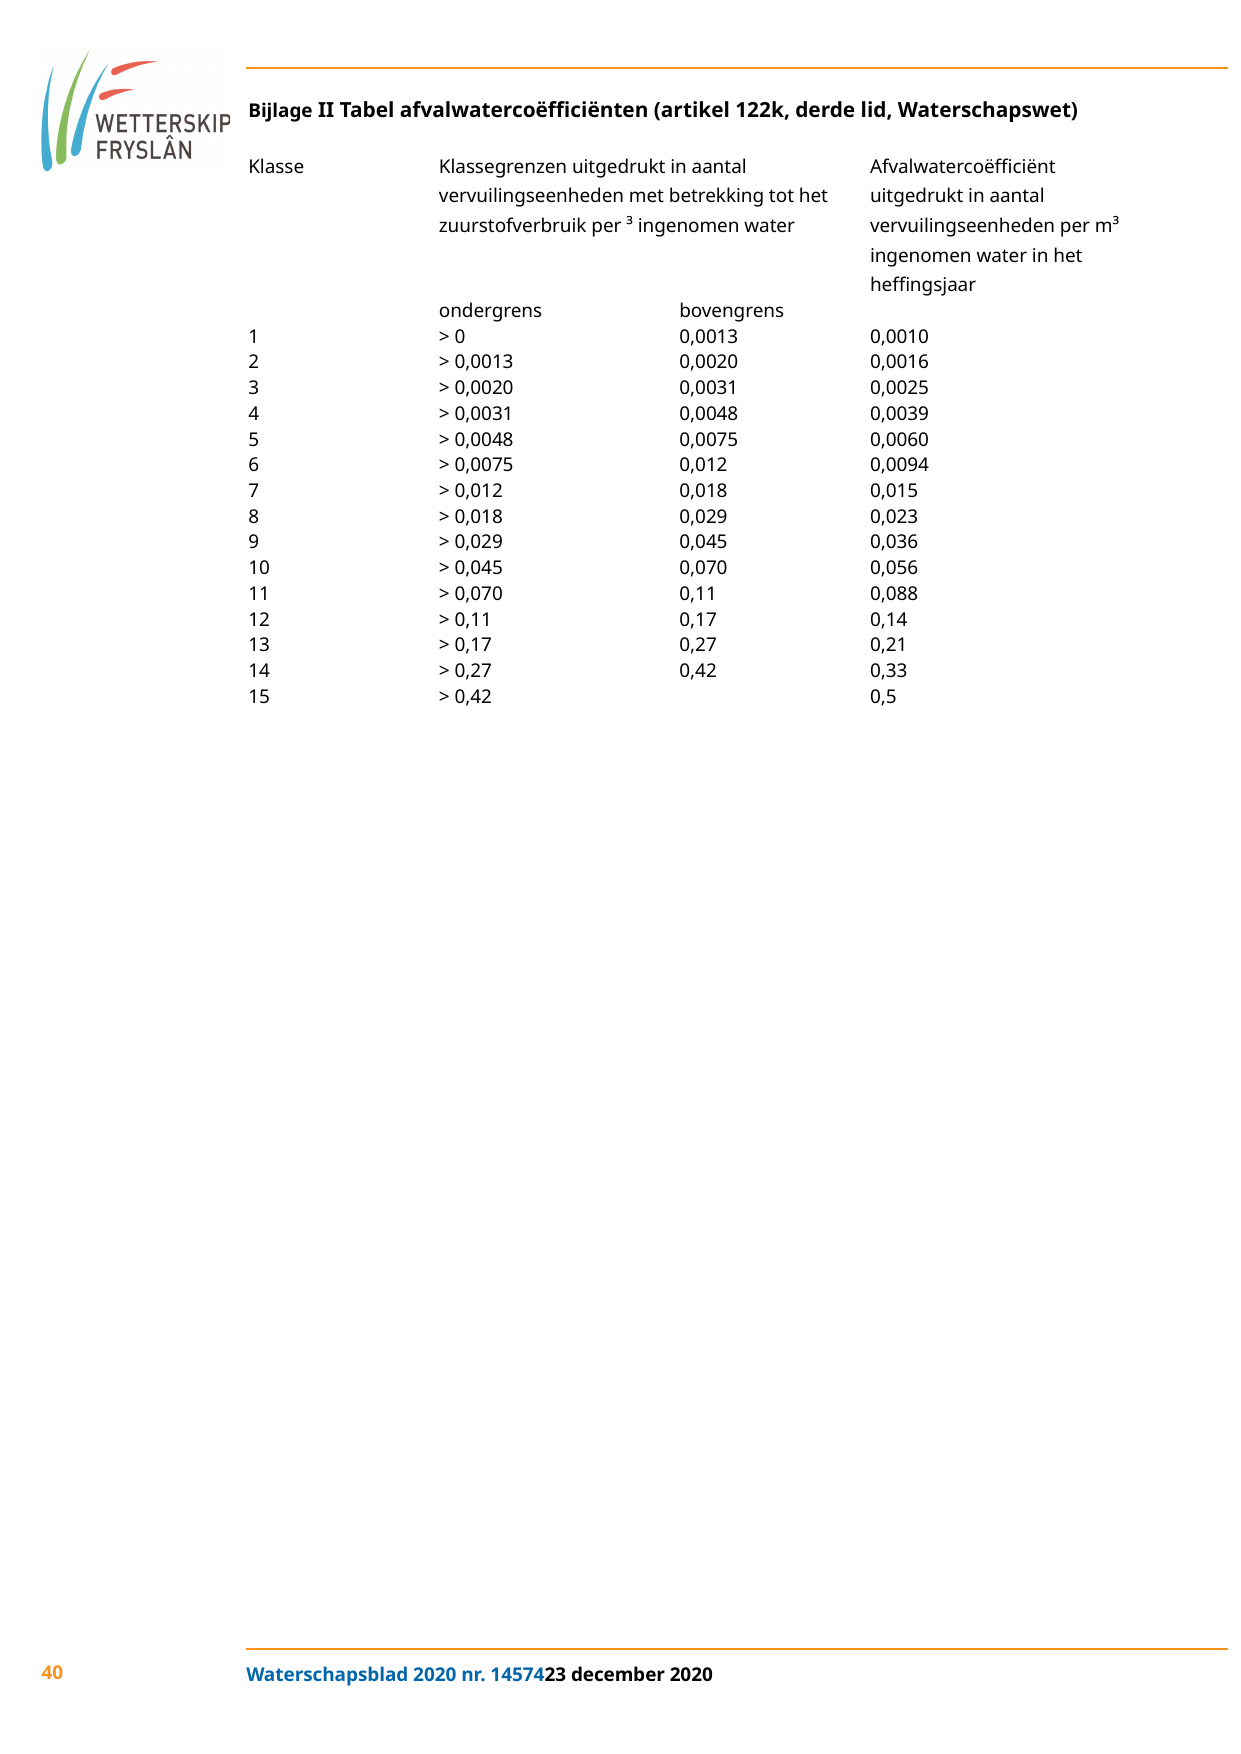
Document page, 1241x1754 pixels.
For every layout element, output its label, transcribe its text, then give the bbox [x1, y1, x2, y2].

table_cell 0,17 [679, 606, 870, 632]
table_cell 0,029 [679, 503, 870, 529]
table_cell 0,023 [870, 503, 1152, 529]
table_cell > 0,045 [439, 554, 679, 580]
table_cell 0,015 [870, 477, 1152, 503]
table_cell 0,0048 [679, 400, 870, 426]
table_cell > 0,0048 [439, 426, 679, 451]
table_cell > 0,0031 [439, 400, 679, 426]
table_cell 5 [248, 426, 439, 451]
table_cell 0,0010 [870, 323, 1152, 348]
table_cell 10 [248, 554, 439, 580]
table_cell 0,0013 [679, 323, 870, 348]
table_cell 0,045 [679, 529, 870, 554]
table_cell 4 [248, 400, 439, 426]
table_header Afvalwatercoëfficiënt uitgedrukt in aantal vervuilingseenheden per m³ ingenomen water in het heffingsjaar [870, 153, 1152, 297]
table_cell 3 [248, 374, 439, 400]
table_header Klassegrenzen uitgedrukt in aantal vervuilingseenheden met betrekking tot het zuurstofverbruik per ³ ingenomen water [439, 153, 870, 297]
table_cell 9 [248, 529, 439, 554]
table_cell > 0,42 [439, 683, 679, 709]
table_cell 0,018 [679, 477, 870, 503]
table_cell 14 [248, 657, 439, 683]
table_cell 11 [248, 580, 439, 606]
table_cell 0,0094 [870, 451, 1152, 477]
table_cell 13 [248, 632, 439, 657]
table_cell 0,012 [679, 451, 870, 477]
table_cell 0,056 [870, 554, 1152, 580]
text Bijlage II Tabel afvalwatercoëfficiënten (artikel 122k, derde lid, Waterschapswet) [248, 95, 1152, 123]
table_cell 0,42 [679, 657, 870, 683]
table_cell 6 [248, 451, 439, 477]
table_cell 12 [248, 606, 439, 632]
table_cell 2 [248, 349, 439, 374]
table_cell 0,036 [870, 529, 1152, 554]
table_cell 0,0016 [870, 349, 1152, 374]
table_cell 0,21 [870, 632, 1152, 657]
table_cell 0,0025 [870, 374, 1152, 400]
table_cell 0,0031 [679, 374, 870, 400]
table_cell 0,27 [679, 632, 870, 657]
table_cell > 0,0013 [439, 349, 679, 374]
picture [41, 47, 231, 172]
table_cell 0,33 [870, 657, 1152, 683]
table_cell 0,11 [679, 580, 870, 606]
table_cell 15 [248, 683, 439, 709]
table_cell > 0,029 [439, 529, 679, 554]
table_cell [679, 683, 870, 709]
table_cell [248, 297, 439, 323]
table_cell 0,088 [870, 580, 1152, 606]
table_cell > 0,0075 [439, 451, 679, 477]
table_cell 0,0075 [679, 426, 870, 451]
table_cell > 0,070 [439, 580, 679, 606]
table_cell 1 [248, 323, 439, 348]
table_cell [870, 297, 1152, 323]
table_cell 8 [248, 503, 439, 529]
table_cell 0,0039 [870, 400, 1152, 426]
table_cell > 0,11 [439, 606, 679, 632]
table_cell 0,070 [679, 554, 870, 580]
table_header Klasse [248, 153, 439, 297]
table_cell ondergrens [439, 297, 679, 323]
table_cell 0,0060 [870, 426, 1152, 451]
table_cell 0,14 [870, 606, 1152, 632]
table_cell 7 [248, 477, 439, 503]
table_cell > 0,17 [439, 632, 679, 657]
table_cell > 0,012 [439, 477, 679, 503]
table_cell bovengrens [679, 297, 870, 323]
table_cell > 0,27 [439, 657, 679, 683]
table_cell > 0,0020 [439, 374, 679, 400]
table_cell > 0 [439, 323, 679, 348]
table_cell 0,0020 [679, 349, 870, 374]
table_cell 0,5 [870, 683, 1152, 709]
table_cell > 0,018 [439, 503, 679, 529]
